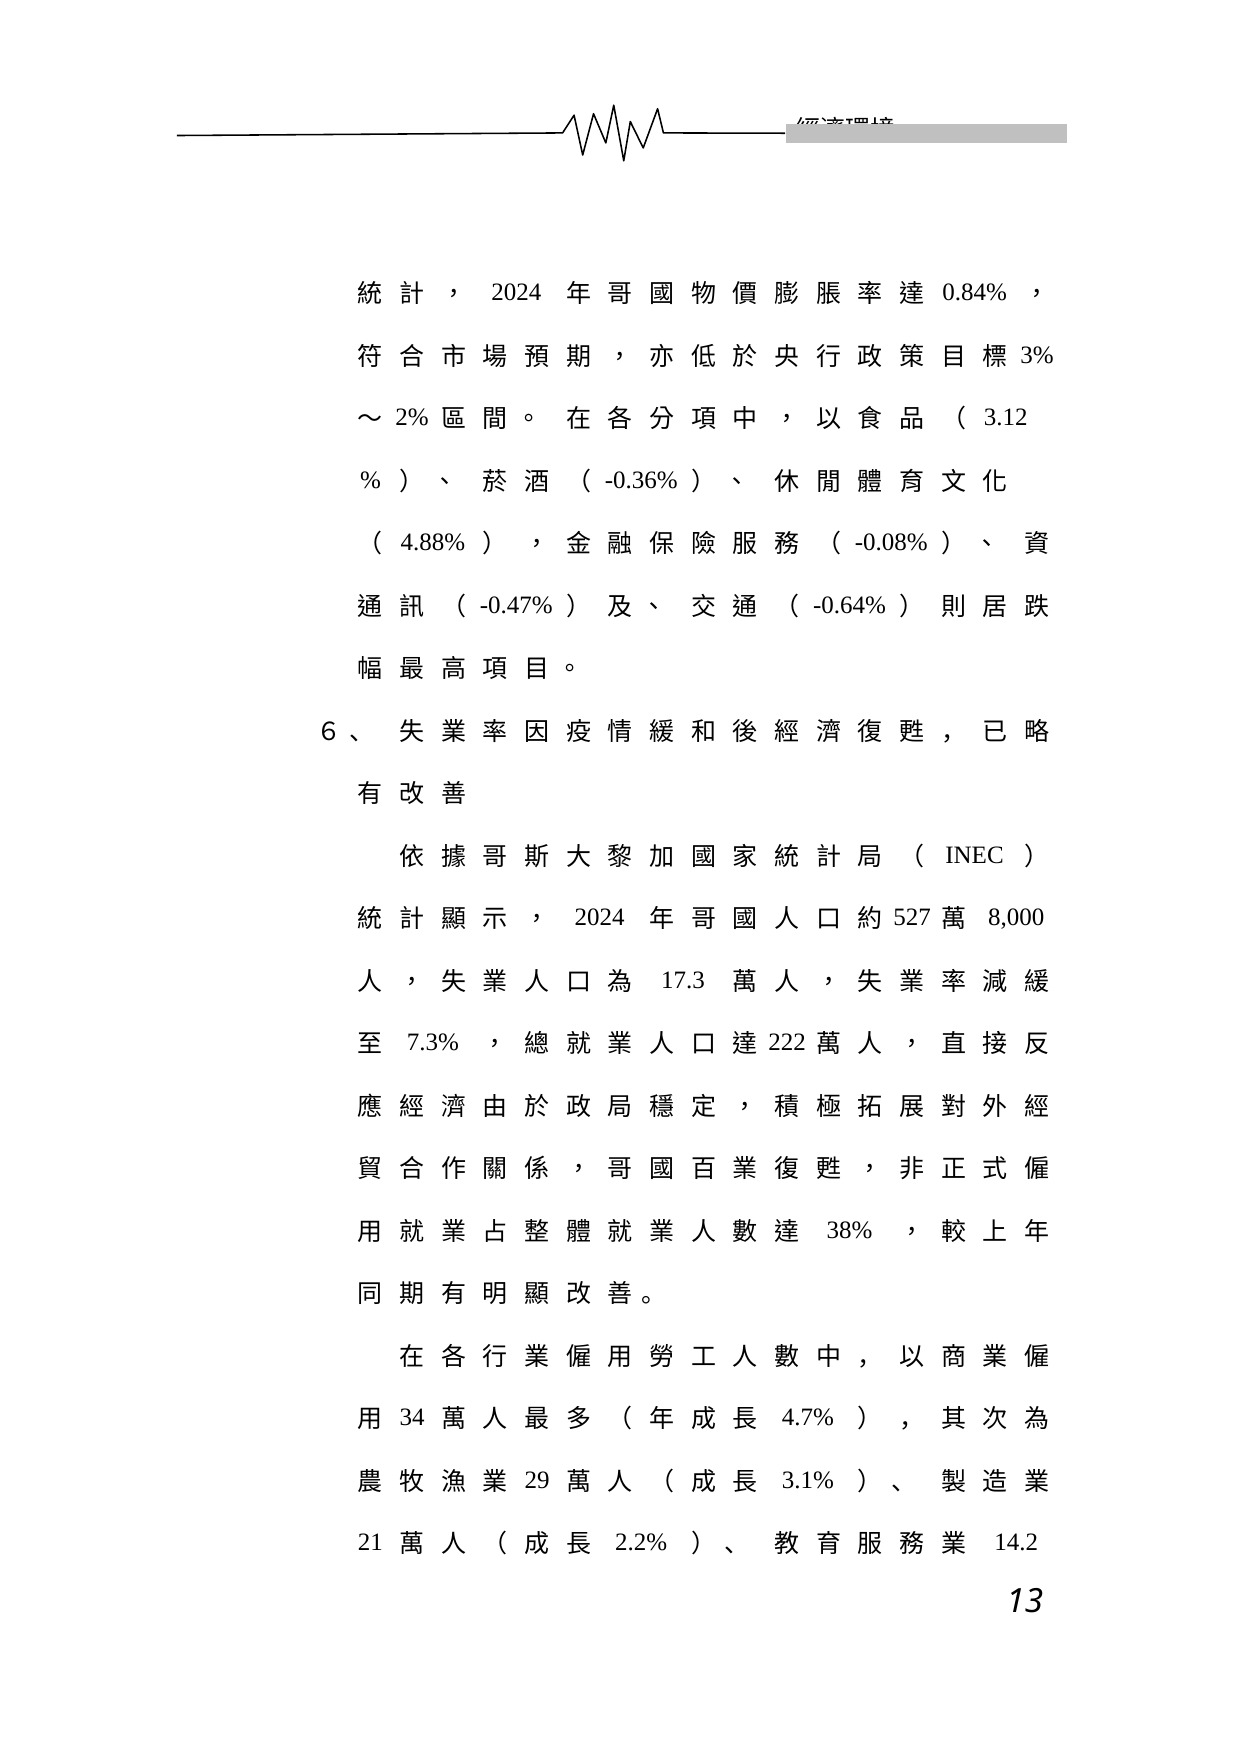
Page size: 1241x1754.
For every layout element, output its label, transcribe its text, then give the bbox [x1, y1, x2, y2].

text 依據哥斯大黎加國家統計局（INEC）統計顯示，2024年哥國人口約527萬8,000人，失業人口為17.3萬人，失業率減緩至7.3%，總就業人口達222萬人，直接反應經濟由於政局穩定，積極拓展對外經貿合作關係，哥國百業復甦，非正式僱用就業占整體就業人數達38%，較上年同期有明顯改善。 [330, 813, 1058, 1313]
text 在各行業僱用勞工人數中，以商業僱用34萬人最多（年成長4.7%），其次為農牧漁業29萬人（成長3.1%）、製造業21萬人（成長2.2%）、教育服務業14.2 [330, 1313, 1058, 1563]
text 統計，2024年哥國物價膨脹率達0.84%，符合市場預期，亦低於央行政策目標3%～2%區間。在各分項中，以食品（3.12%）、菸酒（-0.36%）、休閒體育文化（4.88%），金融保險服務（-0.08%）、資通訊（-0.47%）及、交通（-0.64%）則居跌幅最高項目。 [330, 250, 1058, 688]
text ６、失業率因疫情緩和後經濟復甦，已略有改善 [281, 688, 1058, 813]
